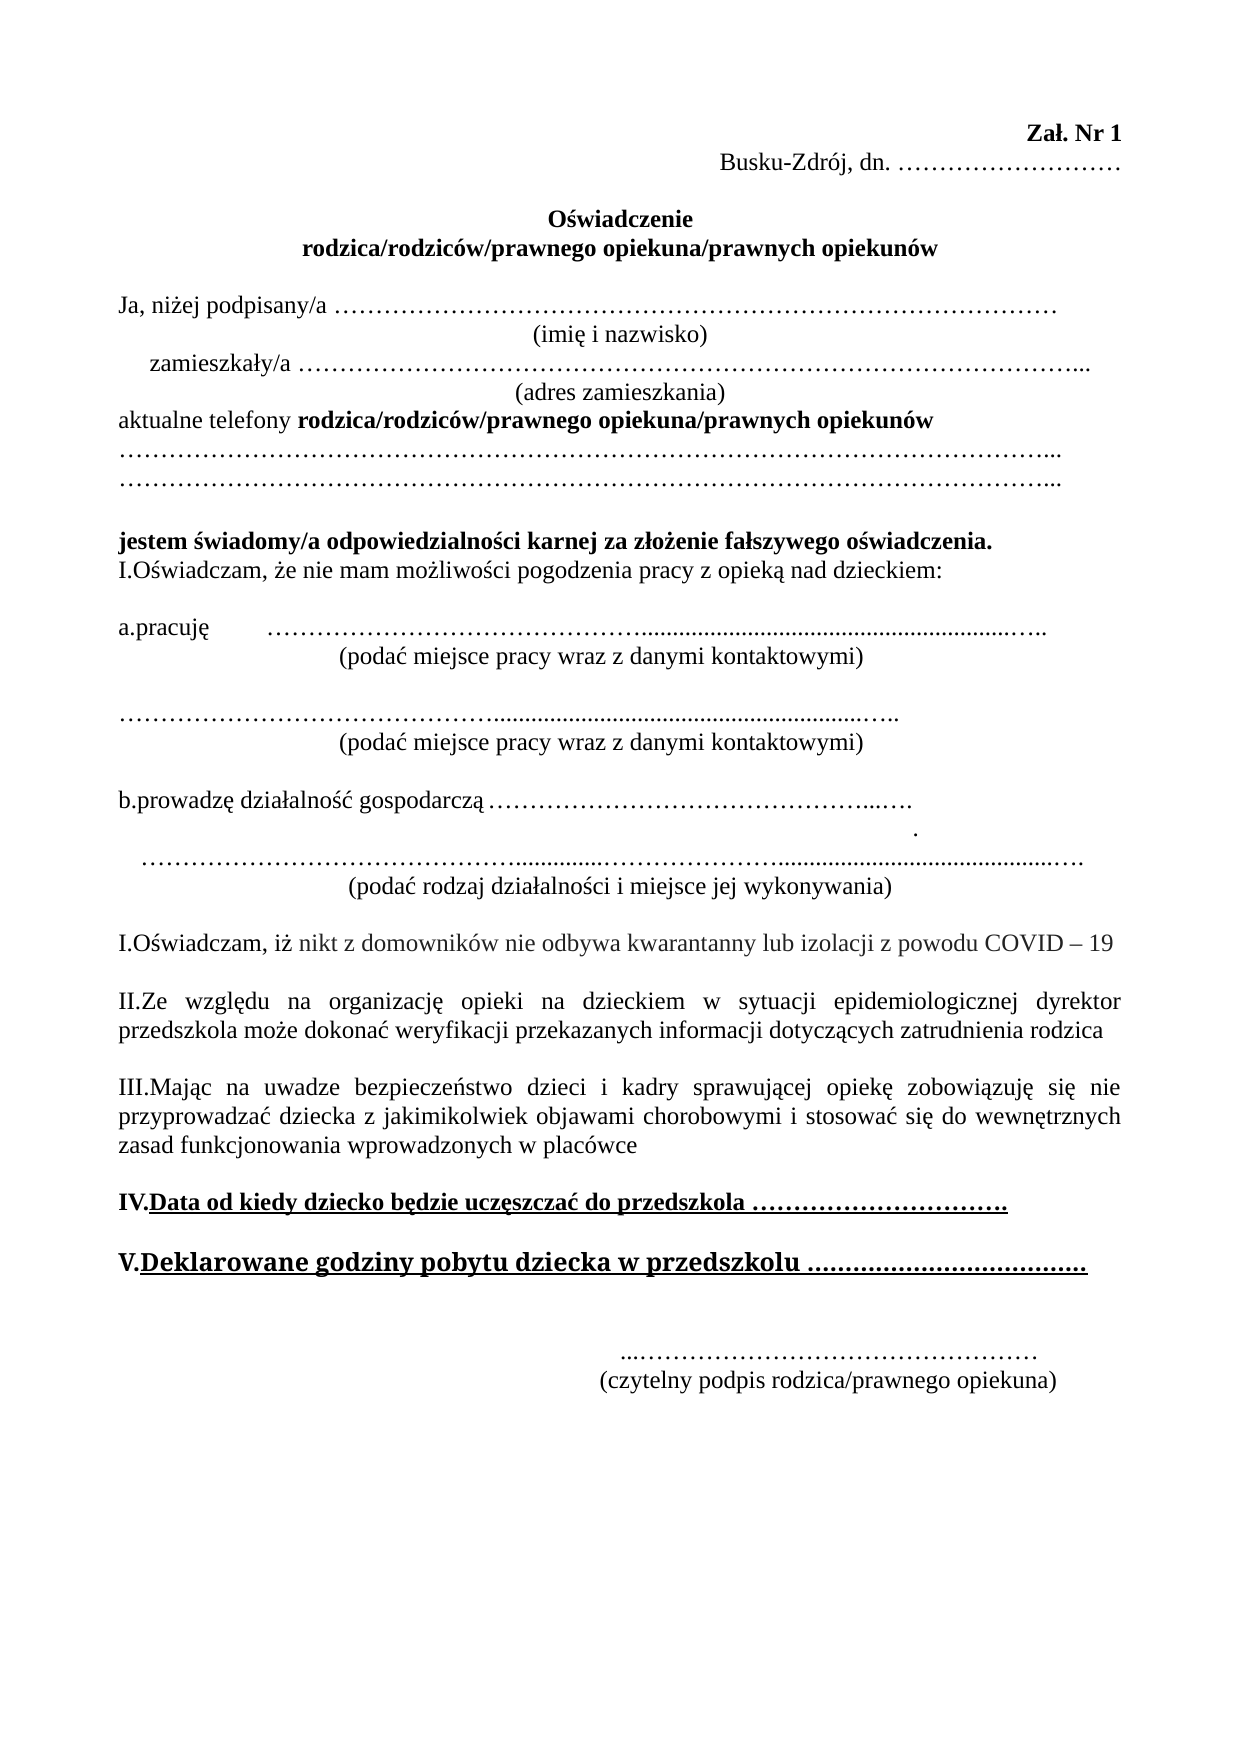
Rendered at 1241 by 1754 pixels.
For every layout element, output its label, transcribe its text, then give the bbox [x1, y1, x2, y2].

list Oświadczam, że nie mam możliwości pogodzenia pracy z opieką nad dzieckiem: [118, 555, 1122, 583]
text (podać miejsce pracy wraz z danymi kontaktowymi) [118, 641, 1122, 698]
text Busku-Zdrój, dn. ……………………… [118, 147, 1122, 176]
list Data od kiedy dziecko będzie uczęszczać do przedszkola …………………………. [118, 1187, 1122, 1216]
text .………………………………………..............…………………............................................…. [118, 813, 1122, 871]
text aktualne telefony rodzica/rodziców/prawnego opiekuna/prawnych opiekunów …………………………………………………………………………………………………... [118, 406, 1122, 463]
list Deklarowane godziny pobytu dziecka w przedszkolu …………….………………... [118, 1245, 1122, 1279]
list pracuję ………………………………………...........................................................….. [118, 612, 1122, 641]
text (podać rodzaj działalności i miejsce jej wykonywania) [118, 871, 1122, 900]
text (czytelny podpis rodzica/prawnego opiekuna) [118, 1365, 1122, 1394]
text …………………………………………………………………………………………………... [118, 463, 1122, 492]
list prowadzę działalność gospodarczą ………………………………………...…. [118, 785, 1122, 813]
text ...………………………………………… [561, 1336, 1122, 1365]
text Zał. Nr 1 [118, 118, 1122, 147]
list Oświadczam, iż nikt z domowników nie odbywa kwarantanny lub izolacji z powodu COVID – 19 [118, 928, 1122, 957]
text ………………………………………...........................................................….. [118, 698, 1122, 727]
text (imię i nazwisko) [118, 319, 1122, 348]
text zamieszkały/a …………………………………………………………………………………... (adres zamieszkania) [118, 348, 1122, 406]
text jestem świadomy/a odpowiedzialności karnej za złożenie fałszywego oświadczenia. [118, 526, 1122, 555]
text Ja, niżej podpisany/a …………………………………………………………………………… [118, 291, 1122, 319]
list Mając na uwadze bezpieczeństwo dzieci i kadry sprawującej opiekę zobowiązuję się nie przyprowadzać dziecka z jakimikolwiek objawami chorobowymi i stosować się do wewnętrznych zasad funkcjonowania wprowadzonych w placówce [118, 1072, 1122, 1158]
text Oświadczenie [118, 204, 1122, 233]
list Ze względu na organizację opieki na dzieckiem w sytuacji epidemiologicznej dyrektor przedszkola może dokonać weryfikacji przekazanych informacji dotyczących zatrudnienia rodzica [118, 986, 1122, 1043]
text (podać miejsce pracy wraz z danymi kontaktowymi) [118, 727, 1122, 756]
text rodzica/rodziców/prawnego opiekuna/prawnych opiekunów [118, 233, 1122, 262]
